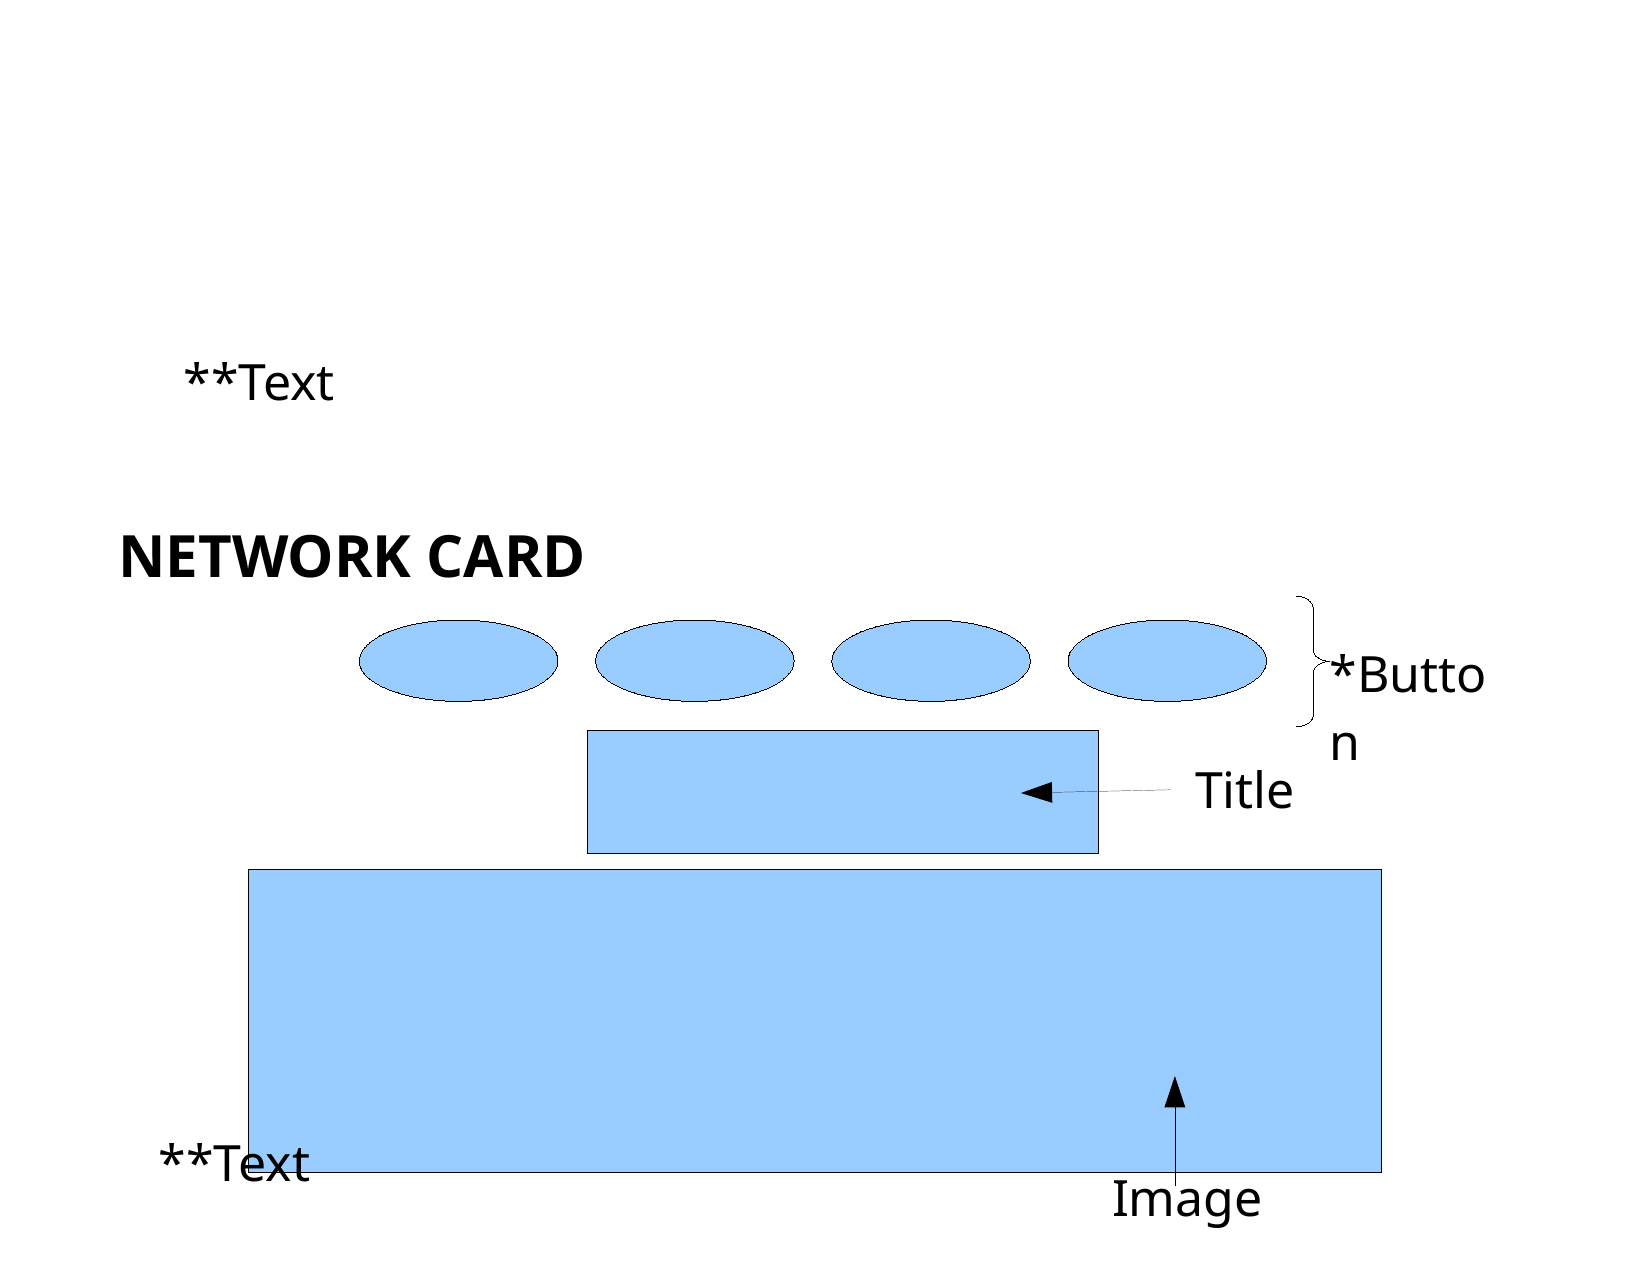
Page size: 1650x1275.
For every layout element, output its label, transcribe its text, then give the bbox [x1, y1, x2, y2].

text NETWORK CARD [118, 516, 1532, 595]
